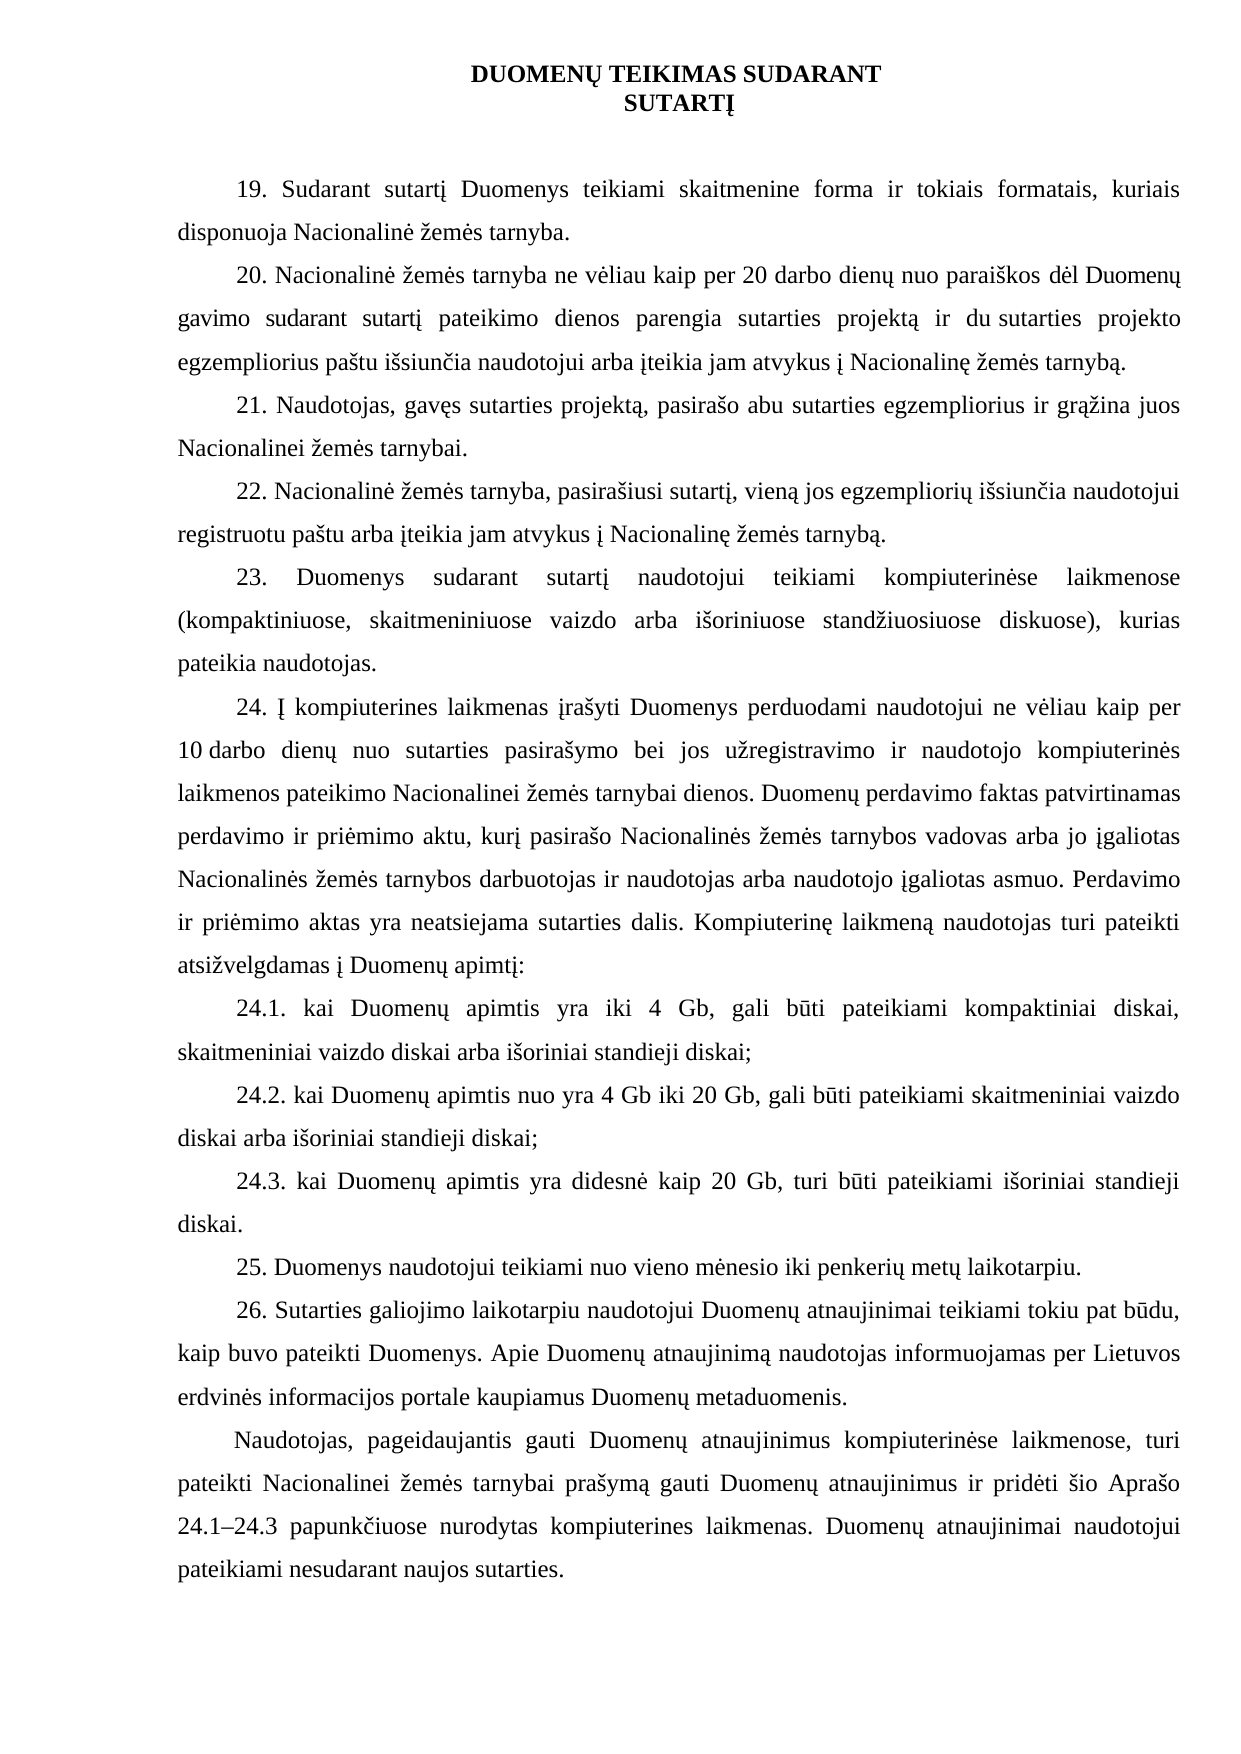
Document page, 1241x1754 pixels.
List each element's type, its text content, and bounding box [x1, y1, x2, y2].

text 21. Naudotojas, gavęs sutarties projektą, pasirašo abu sutarties egzempliorius ir grąžina juos Nacionalinei žemės tarnybai. [177, 390, 1181, 462]
text 24.2. kai Duomenų apimtis nuo yra 4 Gb iki 20 Gb, gali būti pateikiami skaitmeniniai vaizdo diskai arba išoriniai standieji diskai; [177, 1080, 1181, 1152]
text 24.3. kai Duomenų apimtis yra didesnė kaip 20 Gb, turi būti pateikiami išoriniai standieji diskai. [177, 1166, 1181, 1238]
text Naudotojas, pageidaujantis gauti Duomenų atnaujinimus kompiuterinėse laikmenose, turi pateikti Nacionalinei žemės tarnybai prašymą gauti Duomenų atnaujinimus ir pridėti šio Aprašo 24.1–24.3 papunkčiuose nurodytas kompiuterines laikmenas. Duomenų atnaujinimai naudotojui pateikiami nesudarant naujos sutarties. [177, 1425, 1181, 1583]
text 25. Duomenys naudotojui teikiami nuo vieno mėnesio iki penkerių metų laikotarpiu. [177, 1252, 1181, 1281]
text DUOMENŲ TEIKIMAS SUDARANT [177, 59, 1181, 88]
text 23. Duomenys sudarant sutartį naudotojui teikiami kompiuterinėse laikmenose (kompaktiniuose, skaitmeniniuose vaizdo arba išoriniuose standžiuosiuose diskuose), kurias pateikia naudotojas. [177, 562, 1181, 677]
text 20. Nacionalinė žemės tarnyba ne vėliau kaip per 20 darbo dienų nuo paraiškos dėl Duomenų gavimo sudarant sutartį pateikimo dienos parengia sutarties projektą ir du sutarties projekto egzempliorius paštu išsiunčia naudotojui arba įteikia jam atvykus į Nacionalinę žemės tarnybą. [177, 260, 1181, 375]
text 24.1. kai Duomenų apimtis yra iki 4 Gb, gali būti pateikiami kompaktiniai diskai, skaitmeniniai vaizdo diskai arba išoriniai standieji diskai; [177, 993, 1181, 1065]
text 26. Sutarties galiojimo laikotarpiu naudotojui Duomenų atnaujinimai teikiami tokiu pat būdu, kaip buvo pateikti Duomenys. Apie Duomenų atnaujinimą naudotojas informuojamas per Lietuvos erdvinės informacijos portale kaupiamus Duomenų metaduomenis. [177, 1295, 1181, 1410]
text 19. Sudarant sutartį Duomenys teikiami skaitmenine forma ir tokiais formatais, kuriais disponuoja Nacionalinė žemės tarnyba. [177, 174, 1181, 246]
text SUTARTĮ [177, 88, 1181, 117]
text 24. Į kompiuterines laikmenas įrašyti Duomenys perduodami naudotojui ne vėliau kaip per 10 darbo dienų nuo sutarties pasirašymo bei jos užregistravimo ir naudotojo kompiuterinės laikmenos pateikimo Nacionalinei žemės tarnybai dienos. Duomenų perdavimo faktas patvirtinamas perdavimo ir priėmimo aktu, kurį pasirašo Nacionalinės žemės tarnybos vadovas arba jo įgaliotas Nacionalinės žemės tarnybos darbuotojas ir naudotojas arba naudotojo įgaliotas asmuo. Perdavimo ir priėmimo aktas yra neatsiejama sutarties dalis. Kompiuterinę laikmeną naudotojas turi pateikti atsižvelgdamas į Duomenų apimtį: [177, 692, 1181, 979]
text 22. Nacionalinė žemės tarnyba, pasirašiusi sutartį, vieną jos egzempliorių išsiunčia naudotojui registruotu paštu arba įteikia jam atvykus į Nacionalinę žemės tarnybą. [177, 476, 1181, 548]
